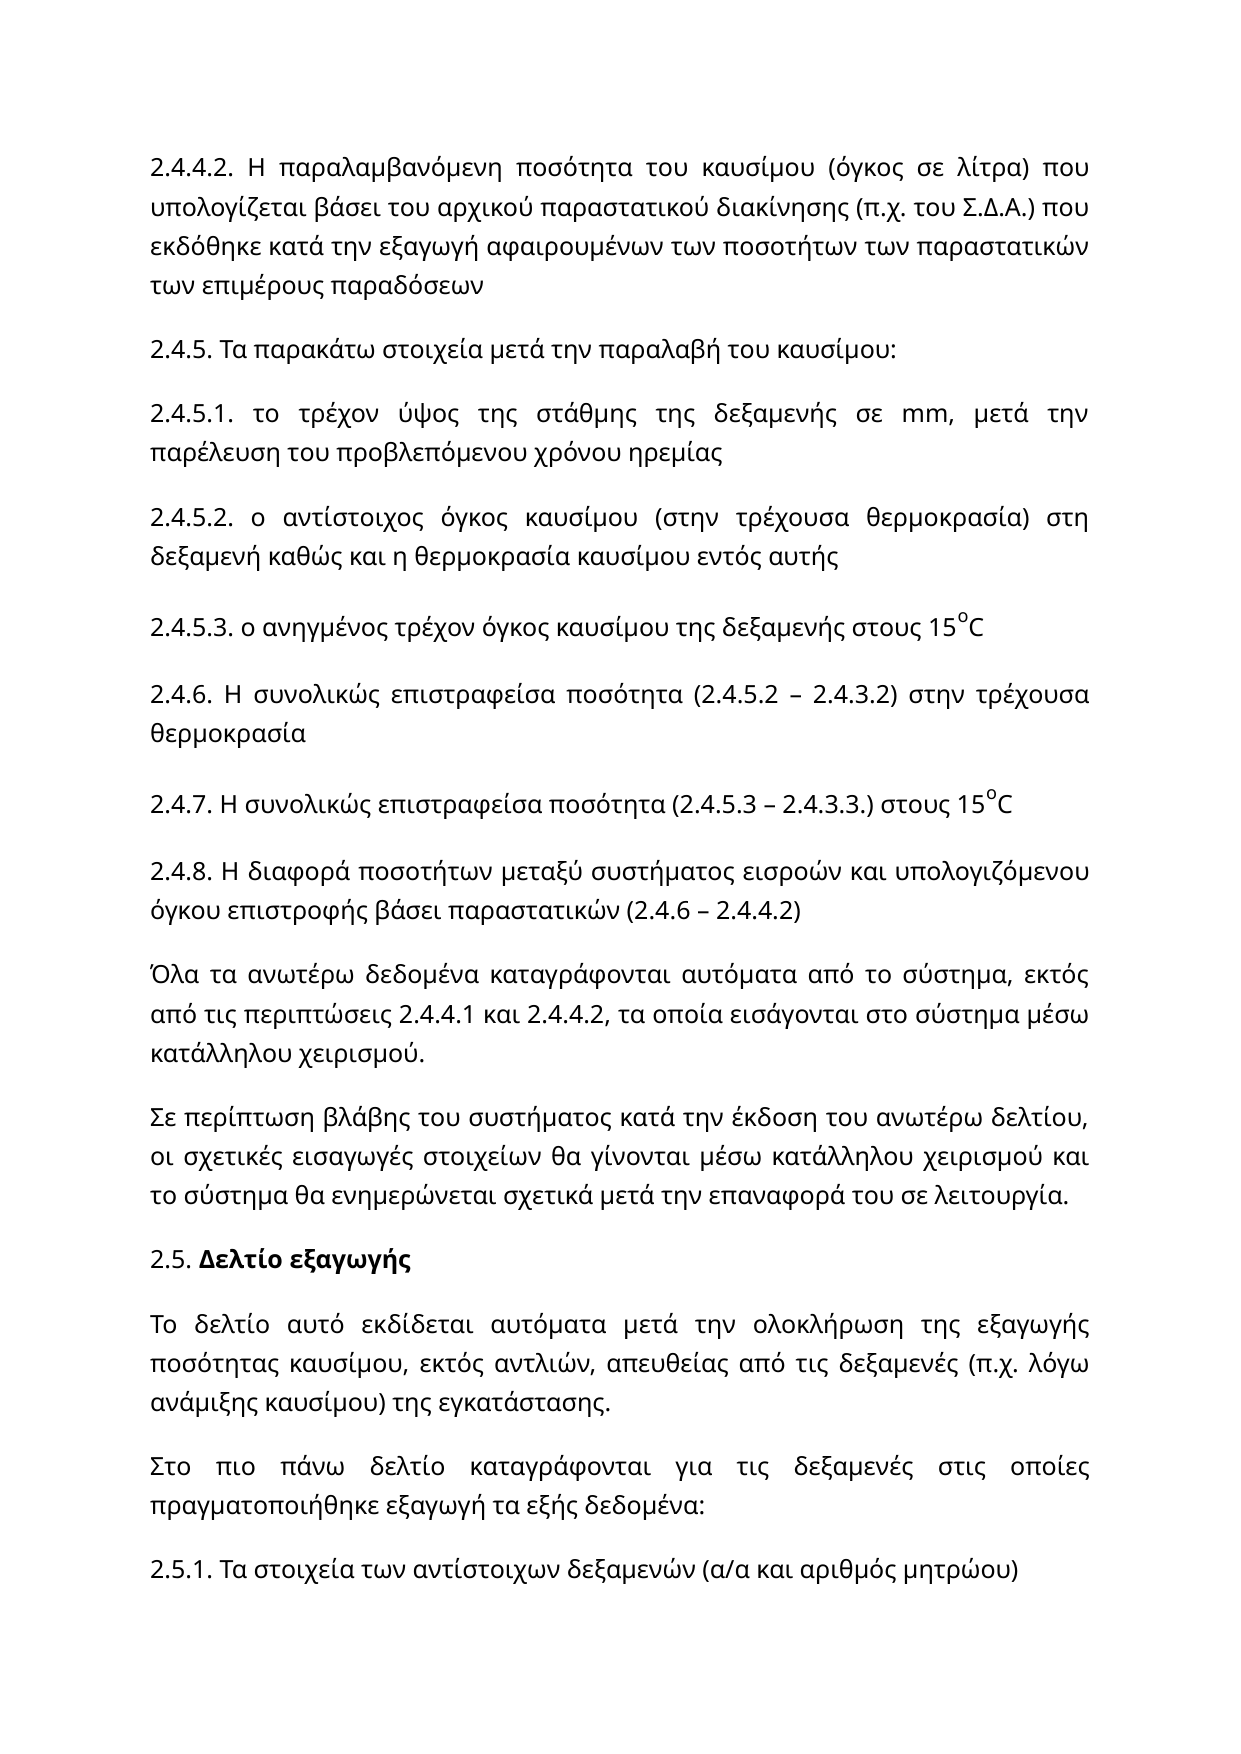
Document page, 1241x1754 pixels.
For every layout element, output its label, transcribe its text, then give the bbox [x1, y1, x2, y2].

text Στο πιο πάνω δελτίο καταγράφονται για τις δεξαμενές στις οποίες πραγματοποιήθηκε εξαγωγή τα εξής δεδομένα: [150, 1449, 1090, 1522]
text Το δελτίο αυτό εκδίδεται αυτόματα μετά την ολοκλήρωση της εξαγωγής ποσότητας καυσίμου, εκτός αντλιών, απευθείας από τις δεξαμενές (π.χ. λόγω ανάμιξης καυσίμου) της εγκατάστασης. [150, 1306, 1090, 1419]
text 2.4.5. Τα παρακάτω στοιχεία μετά την παραλαβή του καυσίμου: [150, 332, 1090, 366]
text 2.4.5.3. ο ανηγμένος τρέχον όγκος καυσίμου της δεξαμενής στους 15οC [150, 602, 1090, 645]
text Όλα τα ανωτέρω δεδομένα καταγράφονται αυτόματα από το σύστημα, εκτός από τις περιπτώσεις 2.4.4.1 και 2.4.4.2, τα οποία εισάγονται στο σύστημα μέσω κατάλληλου χειρισμού. [150, 957, 1090, 1069]
text 2.4.5.2. ο αντίστοιχος όγκος καυσίμου (στην τρέχουσα θερμοκρασία) στη δεξαμενή καθώς και η θερμοκρασία καυσίμου εντός αυτής [150, 499, 1090, 572]
text 2.4.4.2. Η παραλαμβανόμενη ποσότητα του καυσίμου (όγκος σε λίτρα) που υπολογίζεται βάσει του αρχικού παραστατικού διακίνησης (π.χ. του Σ.Δ.Α.) που εκδόθηκε κατά την εξαγωγή αφαιρουμένων των ποσοτήτων των παραστατικών των επιμέρους παραδόσεων [150, 150, 1090, 302]
text 2.4.8. Η διαφορά ποσοτήτων μεταξύ συστήματος εισροών και υπολογιζόμενου όγκου επιστροφής βάσει παραστατικών (2.4.6 – 2.4.4.2) [150, 854, 1090, 927]
text 2.4.5.1. το τρέχον ύψος της στάθμης της δεξαμενής σε mm, μετά την παρέλευση του προβλεπόμενου χρόνου ηρεμίας [150, 396, 1090, 469]
text 2.5.1. Τα στοιχεία των αντίστοιχων δεξαμενών (α/α και αριθμός μητρώου) [150, 1552, 1090, 1586]
text Σε περίπτωση βλάβης του συστήματος κατά την έκδοση του ανωτέρω δελτίου, οι σχετικές εισαγωγές στοιχείων θα γίνονται μέσω κατάλληλου χειρισμού και το σύστημα θα ενημερώνεται σχετικά μετά την επαναφορά του σε λειτουργία. [150, 1099, 1090, 1212]
text 2.5. Δελτίο εξαγωγής [150, 1242, 1090, 1276]
text 2.4.7. Η συνολικώς επιστραφείσα ποσότητα (2.4.5.3 – 2.4.3.3.) στους 15οC [150, 780, 1090, 822]
text 2.4.6. Η συνολικώς επιστραφείσα ποσότητα (2.4.5.2 – 2.4.3.2) στην τρέχουσα θερμοκρασία [150, 676, 1090, 750]
